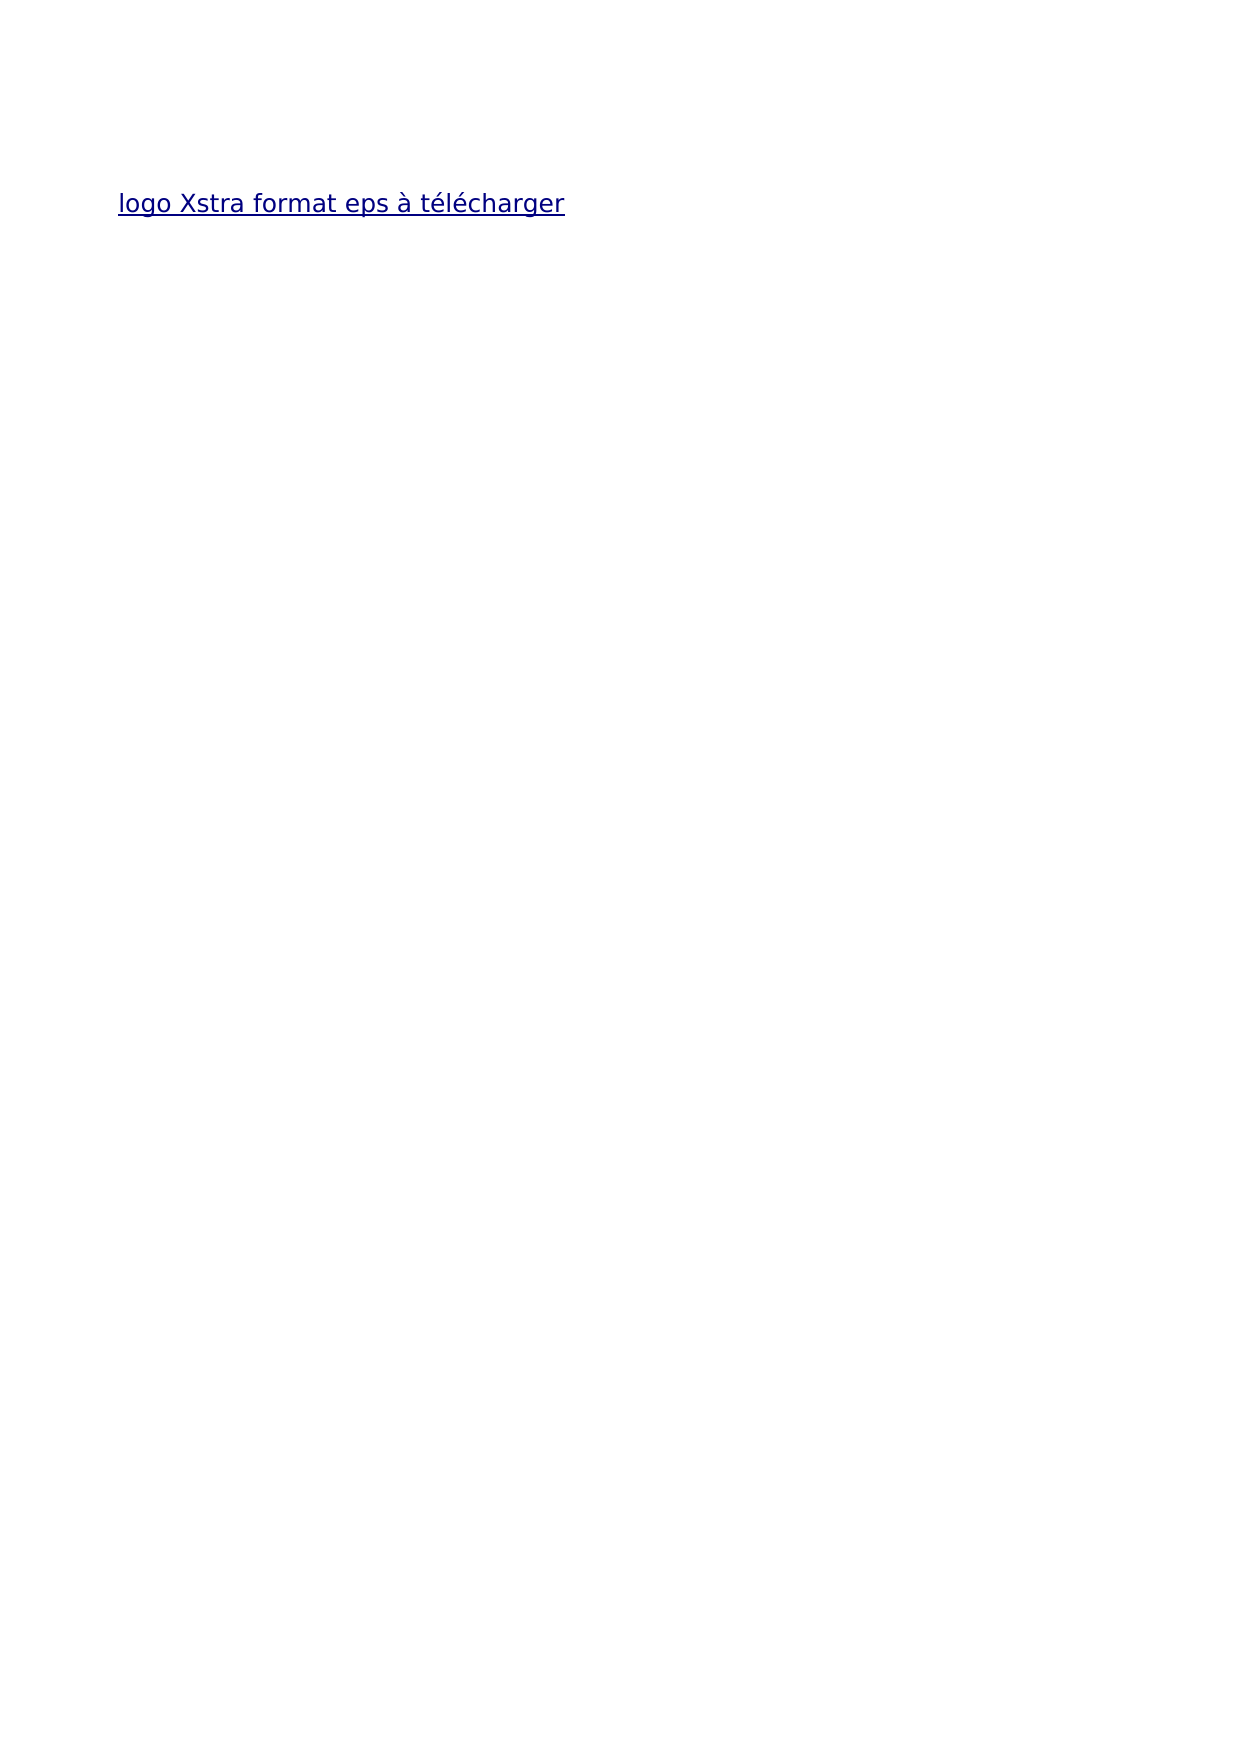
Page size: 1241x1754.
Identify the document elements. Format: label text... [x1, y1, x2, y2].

text logo Xstra format eps à télécharger [118, 189, 1122, 247]
